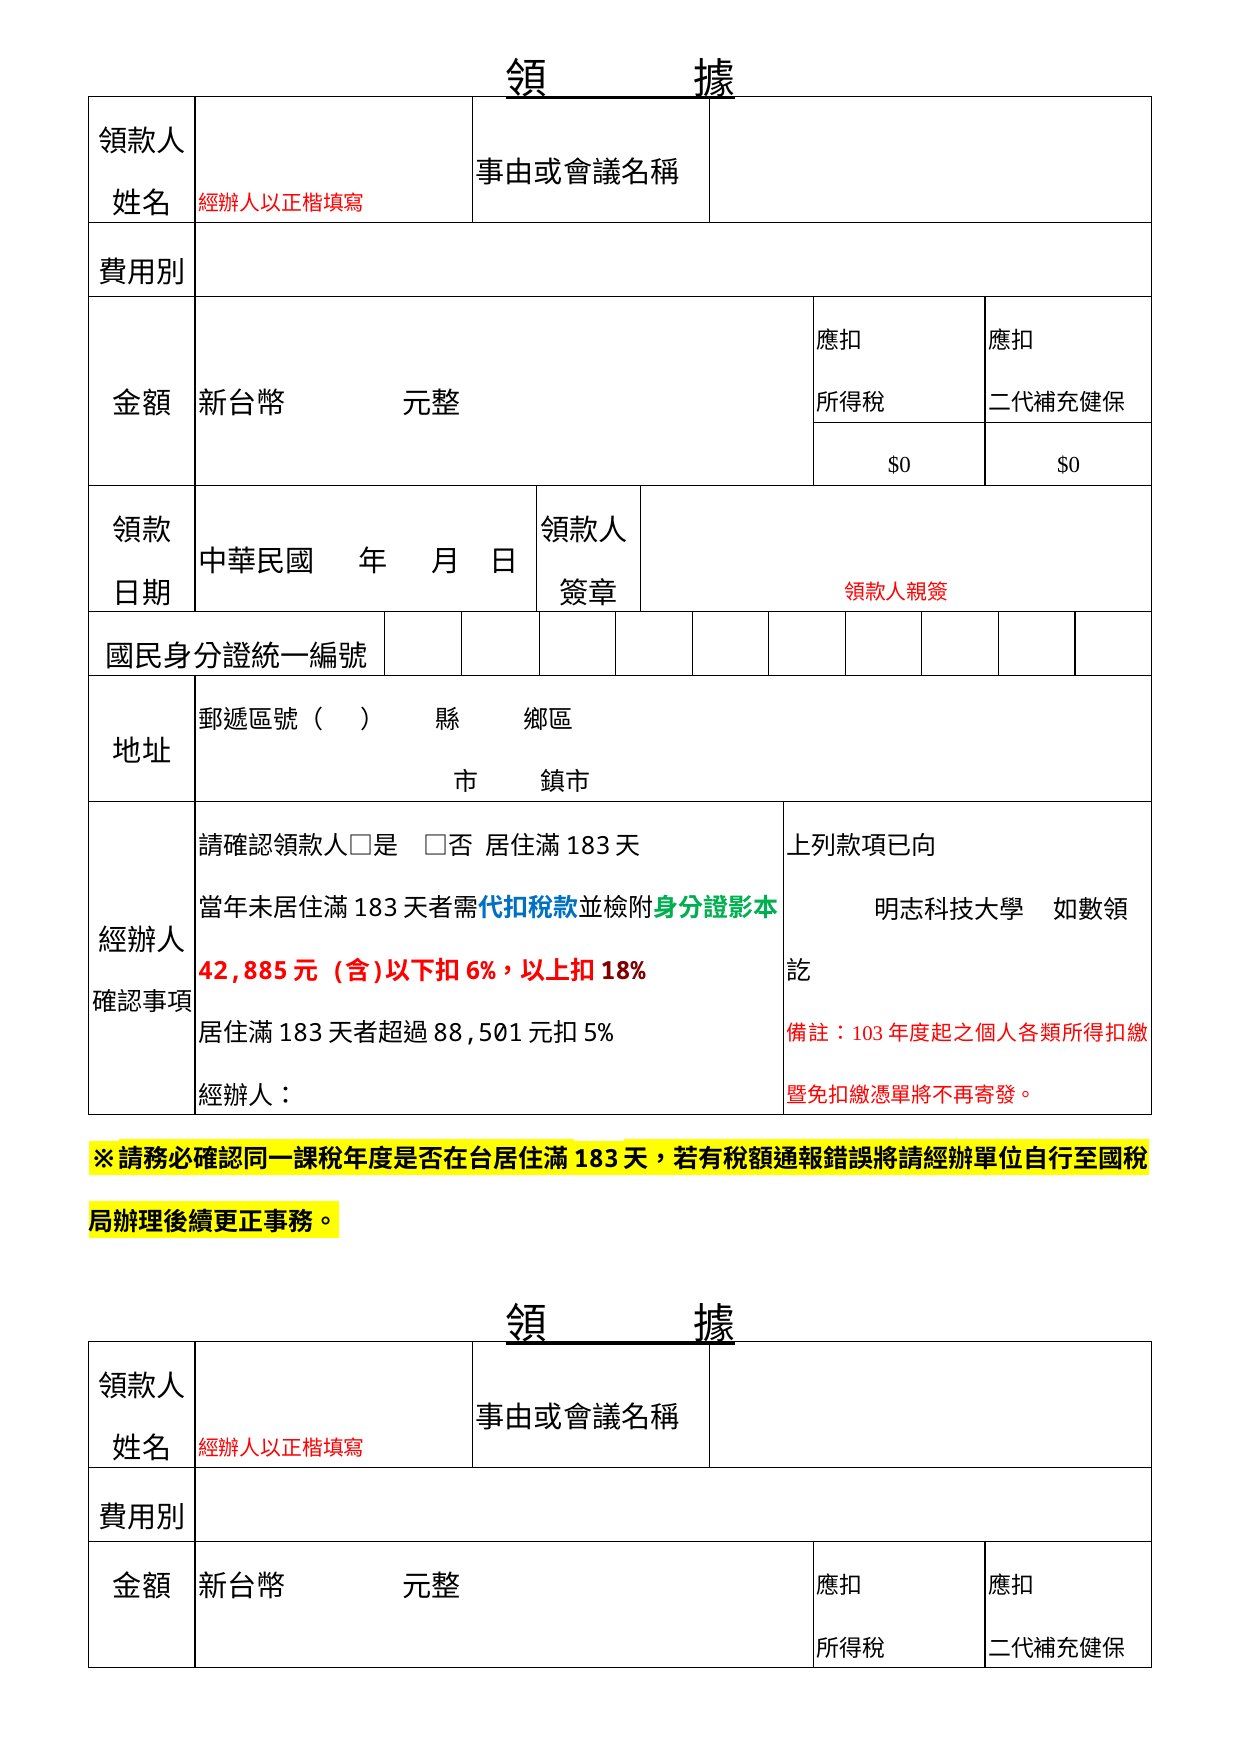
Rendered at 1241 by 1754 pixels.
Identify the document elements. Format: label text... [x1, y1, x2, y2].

table_header 經辦人以正楷填寫 [196, 97, 472, 222]
table_cell 領款人親簽 [641, 486, 1151, 611]
table_header 事由或會議名稱 [473, 97, 709, 222]
table_cell [1076, 612, 1151, 675]
table_cell [196, 1468, 1151, 1541]
table_cell 費用別 [89, 223, 194, 296]
table_cell $0 [986, 423, 1151, 485]
table_cell [846, 612, 921, 675]
table_cell 金額 [89, 1542, 194, 1667]
table_cell 應扣 二代補充健保 [986, 297, 1151, 422]
table_cell 新台幣 元整 [196, 297, 813, 485]
table_cell 上列款項已向 明志科技大學 如數領訖 備註：103年度起之個人各類所得扣繳暨免扣繳憑單將不再寄發。 [784, 802, 1151, 1114]
text 領 據 [89, 33, 1152, 96]
text 領 據 [89, 1278, 1152, 1341]
table_cell [196, 223, 1151, 296]
table_header 領款人姓名 [89, 1342, 194, 1467]
table_header [710, 97, 1151, 222]
table_cell 經辦人 確認事項 [89, 802, 194, 1114]
table_cell [462, 612, 539, 675]
table_cell 新台幣 元整 [196, 1542, 813, 1667]
table_cell [540, 612, 615, 675]
table_header 事由或會議名稱 [473, 1342, 709, 1467]
table_cell 領款人 簽章 [537, 486, 640, 611]
table_cell [693, 612, 768, 675]
table_header 領款人姓名 [89, 97, 194, 222]
table_cell [616, 612, 692, 675]
table_cell 金額 [89, 297, 194, 485]
table_cell 郵遞區號（ ） 縣 鄉區 市 鎮市 [196, 676, 1151, 801]
table_cell 中華民國 年 月 日 [196, 486, 536, 611]
table_cell [385, 612, 461, 675]
table_cell 領款 日期 [89, 486, 194, 611]
table_cell [769, 612, 845, 675]
table_cell 請確認領款人□是 □否 居住滿183天 當年未居住滿183天者需代扣稅款並檢附身分證影本 42,885元 (含)以下扣6%，以上扣18% 居住滿183天者超過88,501元扣5% 經辦人： [196, 802, 783, 1114]
table_cell [999, 612, 1074, 675]
table_cell 應扣 二代補充健保 [986, 1542, 1151, 1667]
text ※請務必確認同一課稅年度是否在台居住滿183天，若有稅額通報錯誤將請經辦單位自行至國稅局辦理後續更正事務。 [89, 1115, 1152, 1240]
table_cell $0 [814, 423, 984, 485]
table_cell 地址 [89, 676, 194, 801]
table_cell 應扣 所得稅 [814, 297, 984, 422]
table_cell 費用別 [89, 1468, 194, 1541]
table_cell 國民身分證統一編號 [89, 612, 384, 675]
table_header [710, 1342, 1151, 1467]
table_cell 應扣 所得稅 [814, 1542, 984, 1667]
table_cell [922, 612, 998, 675]
table_header 經辦人以正楷填寫 [196, 1342, 472, 1467]
